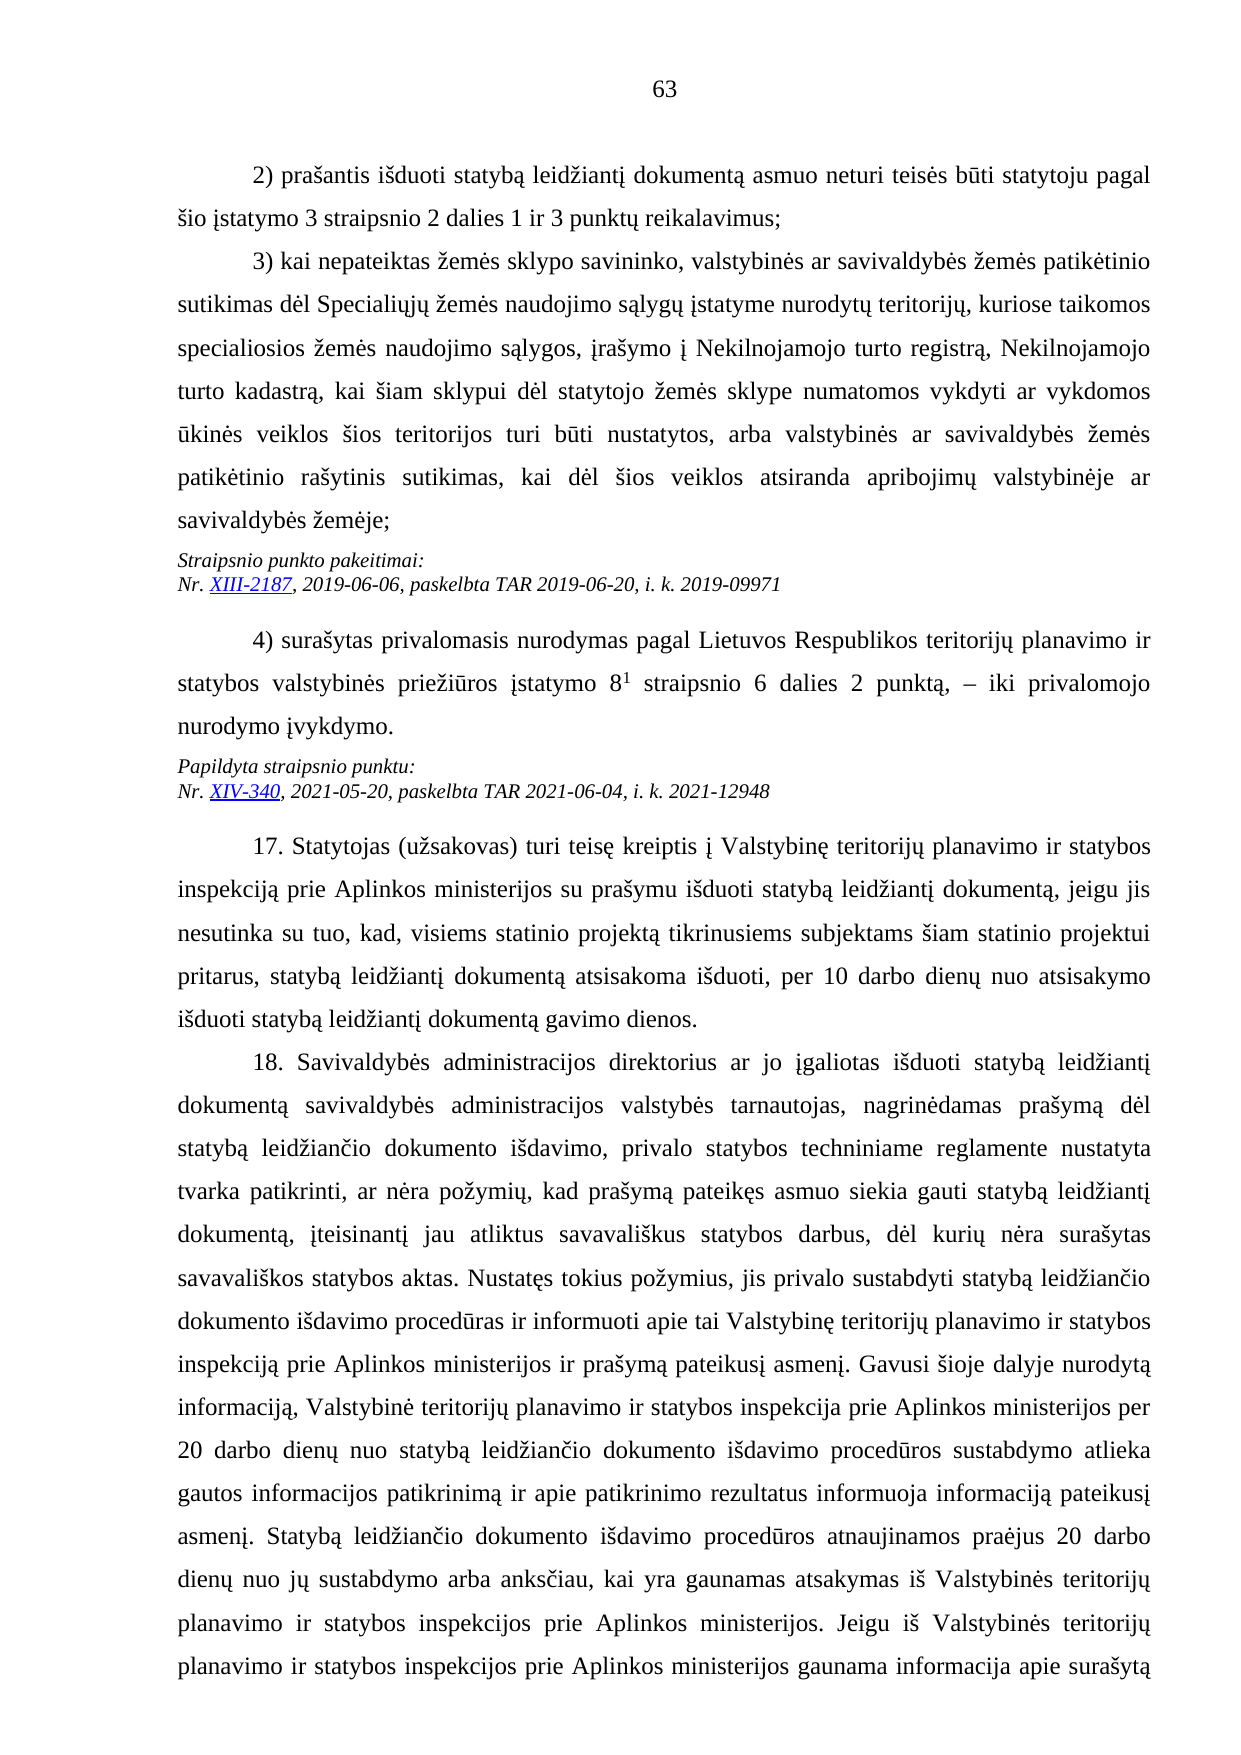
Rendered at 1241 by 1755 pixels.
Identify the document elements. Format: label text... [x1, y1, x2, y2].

text Nr. XIV-340, 2021-05-20, paskelbta TAR 2021-06-04, i. k. 2021-12948 [177, 778, 1152, 803]
text 2) prašantis išduoti statybą leidžiantį dokumentą asmuo neturi teisės būti statytoju pagal šio įstatymo 3 straipsnio 2 dalies 1 ir 3 punktų reikalavimus; [177, 160, 1152, 232]
text 18. Savivaldybės administracijos direktorius ar jo įgaliotas išduoti statybą leidžiantį dokumentą savivaldybės administracijos valstybės tarnautojas, nagrinėdamas prašymą dėl statybą leidžiančio dokumento išdavimo, privalo statybos techniniame reglamente nustatyta tvarka patikrinti, ar nėra požymių, kad prašymą pateikęs asmuo siekia gauti statybą leidžiantį dokumentą, įteisinantį jau atliktus savavališkus statybos darbus, dėl kurių nėra surašytas savavališkos statybos aktas. Nustatęs tokius požymius, jis privalo sustabdyti statybą leidžiančio dokumento išdavimo procedūras ir informuoti apie tai Valstybinę teritorijų planavimo ir statybos inspekciją prie Aplinkos ministerijos ir prašymą pateikusį asmenį. Gavusi šioje dalyje nurodytą informaciją, Valstybinė teritorijų planavimo ir statybos inspekcija prie Aplinkos ministerijos per 20 darbo dienų nuo statybą leidžiančio dokumento išdavimo procedūros sustabdymo atlieka gautos informacijos patikrinimą ir apie patikrinimo rezultatus informuoja informaciją pateikusį asmenį. Statybą leidžiančio dokumento išdavimo procedūros atnaujinamos praėjus 20 darbo dienų nuo jų sustabdymo arba anksčiau, kai yra gaunamas atsakymas iš Valstybinės teritorijų planavimo ir statybos inspekcijos prie Aplinkos ministerijos. Jeigu iš Valstybinės teritorijų planavimo ir statybos inspekcijos prie Aplinkos ministerijos gaunama informacija apie surašytą [177, 1047, 1152, 1679]
text 17. Statytojas (užsakovas) turi teisę kreiptis į Valstybinę teritorijų planavimo ir statybos inspekciją prie Aplinkos ministerijos su prašymu išduoti statybą leidžiantį dokumentą, jeigu jis nesutinka su tuo, kad, visiems statinio projektą tikrinusiems subjektams šiam statinio projektui pritarus, statybą leidžiantį dokumentą atsisakoma išduoti, per 10 darbo dienų nuo atsisakymo išduoti statybą leidžiantį dokumentą gavimo dienos. [177, 831, 1152, 1033]
text Papildyta straipsnio punktu: [177, 754, 1152, 778]
text Straipsnio punkto pakeitimai: [177, 548, 1152, 572]
text 4) surašytas privalomasis nurodymas pagal Lietuvos Respublikos teritorijų planavimo ir statybos valstybinės priežiūros įstatymo 81 straipsnio 6 dalies 2 punktą, – iki privalomojo nurodymo įvykdymo. [177, 625, 1152, 740]
text 3) kai nepateiktas žemės sklypo savininko, valstybinės ar savivaldybės žemės patikėtinio sutikimas dėl Specialiųjų žemės naudojimo sąlygų įstatyme nurodytų teritorijų, kuriose taikomos specialiosios žemės naudojimo sąlygos, įrašymo į Nekilnojamojo turto registrą, Nekilnojamojo turto kadastrą, kai šiam sklypui dėl statytojo žemės sklype numatomos vykdyti ar vykdomos ūkinės veiklos šios teritorijos turi būti nustatytos, arba valstybinės ar savivaldybės žemės patikėtinio rašytinis sutikimas, kai dėl šios veiklos atsiranda apribojimų valstybinėje ar savivaldybės žemėje; [177, 246, 1152, 534]
text Nr. XIII-2187, 2019-06-06, paskelbta TAR 2019-06-20, i. k. 2019-09971 [177, 572, 1152, 596]
